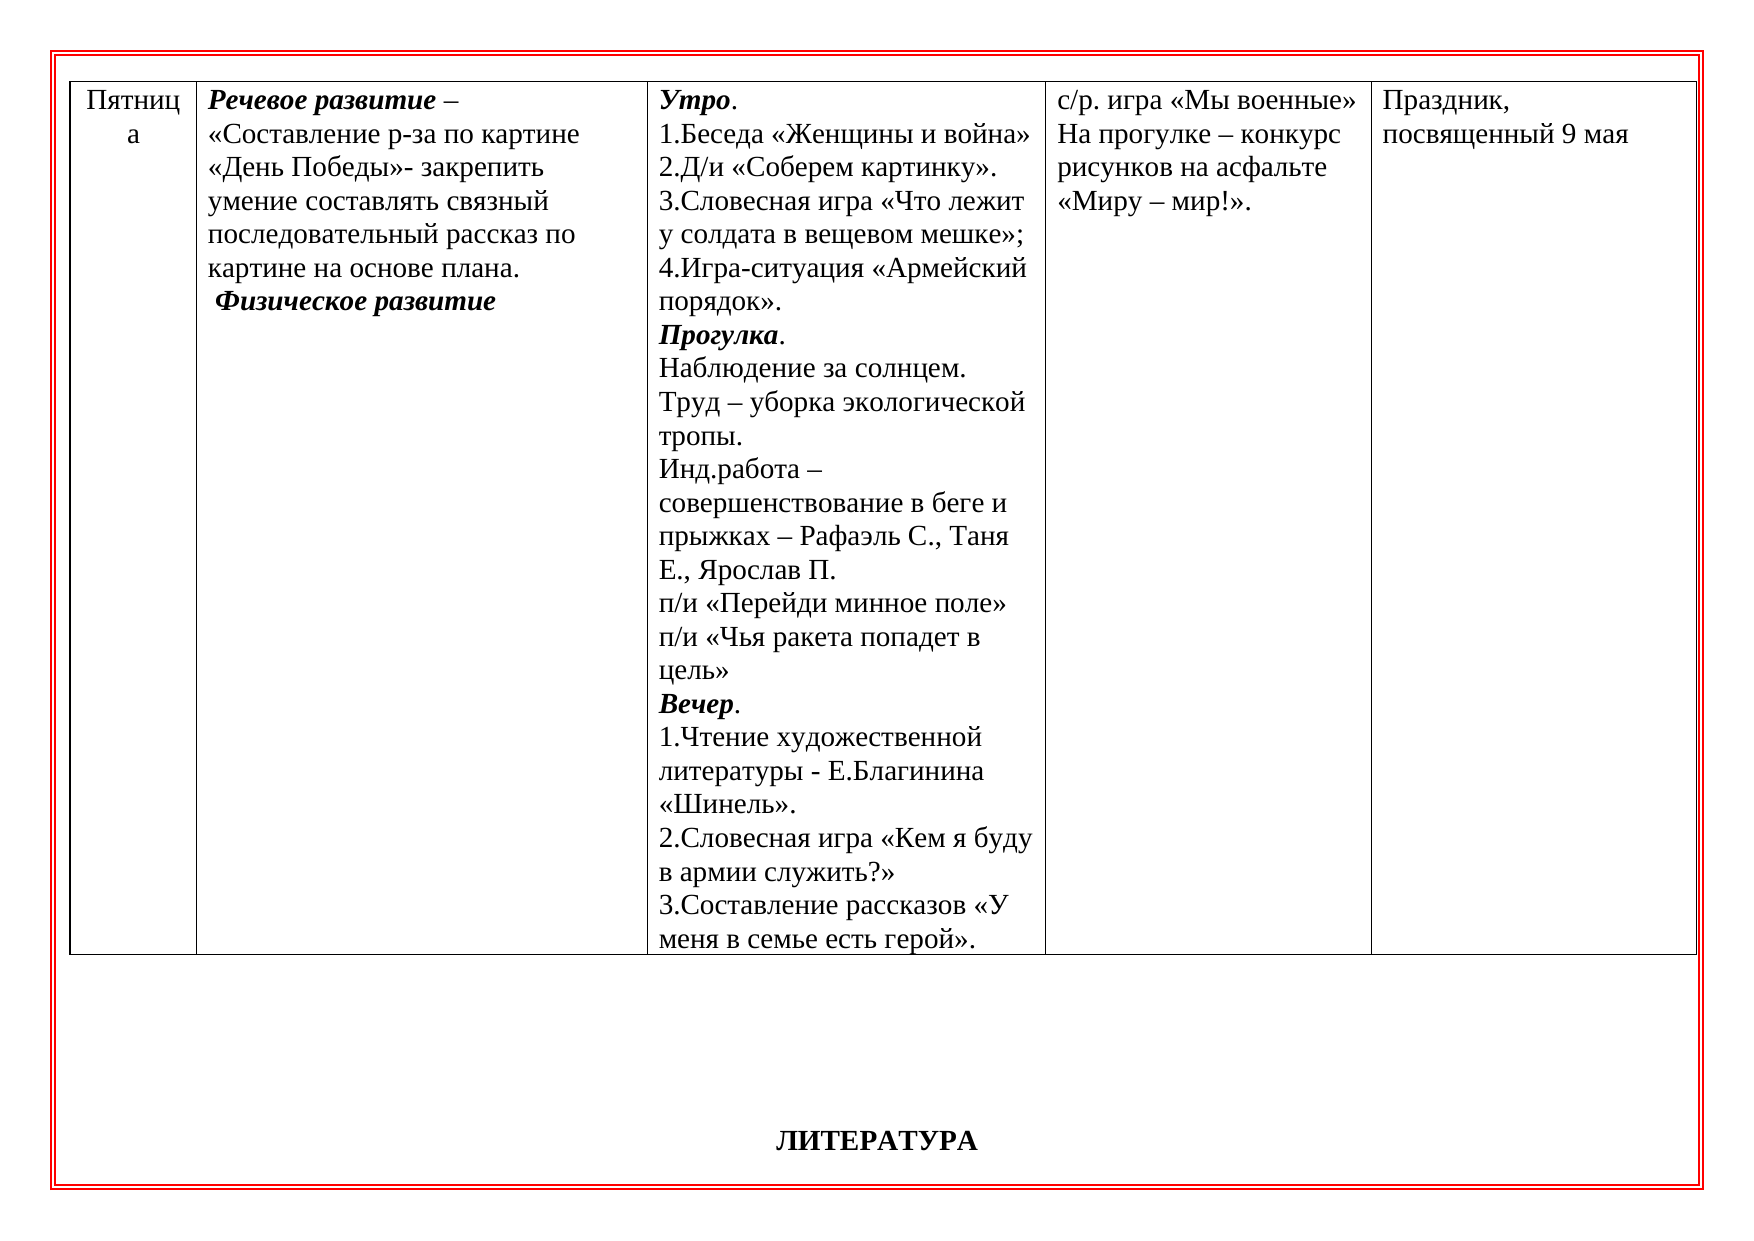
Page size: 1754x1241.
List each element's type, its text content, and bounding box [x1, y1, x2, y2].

table_cell с/р. игра «Мы военные» На прогулке – конкурс рисунков на асфальте «Миру – мир!». [1046, 82, 1371, 954]
table_cell Утро. 1.Беседа «Женщины и война» 2.Д/и «Соберем картинку». 3.Словесная игра «Что лежит у солдата в вещевом мешке»; 4.Игра-ситуация «Армейский порядок». Прогулка. Наблюдение за солнцем. Труд – уборка экологической тропы. Инд.работа – совершенствование в беге и прыжках – Рафаэль С., Таня Е., Ярослав П. п/и «Перейди минное поле» п/и «Чья ракета попадет в цель» Вечер. 1.Чтение художественной литературы - Е.Благинина «Шинель». 2.Словесная игра «Кем я буду в армии служить?» 3.Составление рассказов «У меня в семье есть герой». [648, 82, 1045, 954]
table_cell Речевое развитие – «Составление р-за по картине «День Победы»- закрепить умение составлять связный последовательный рассказ по картине на основе плана. Физическое развитие [197, 82, 647, 954]
text ЛИТЕРАТУРА [81, 1123, 1673, 1157]
table_cell Праздник, посвященный 9 мая [1372, 82, 1696, 954]
table_cell Пятница [71, 82, 196, 954]
